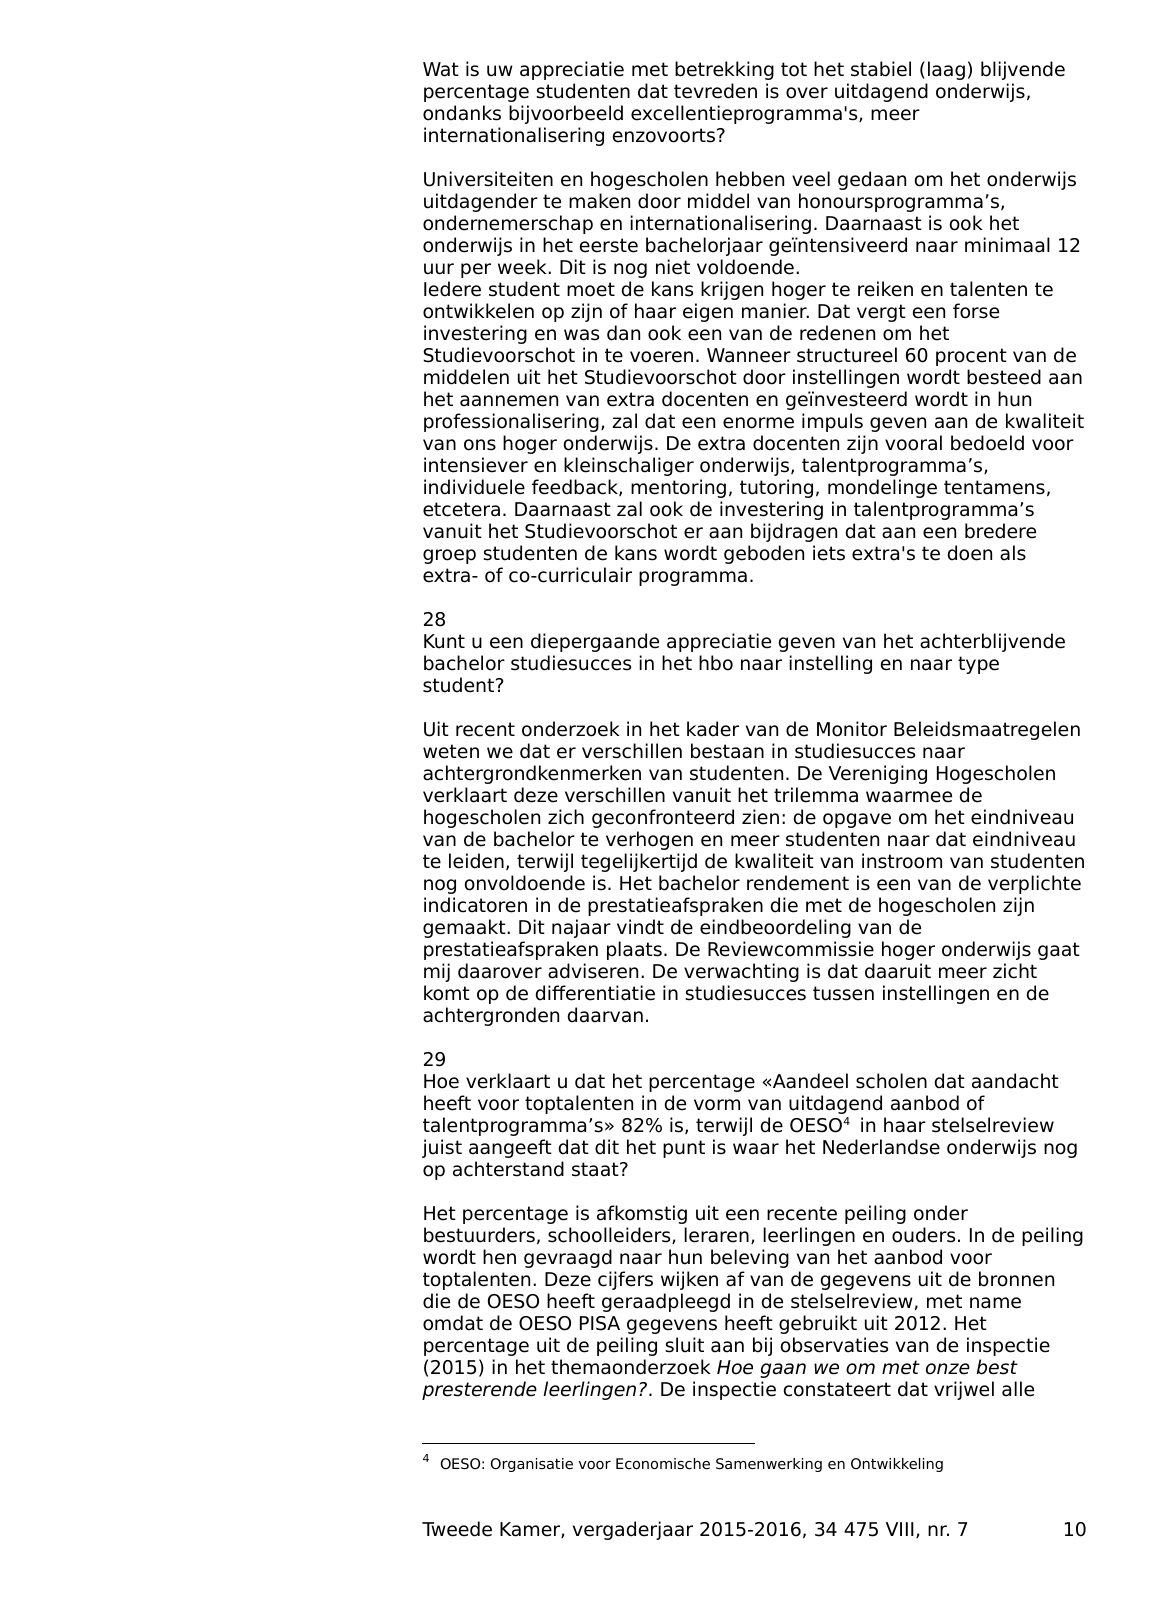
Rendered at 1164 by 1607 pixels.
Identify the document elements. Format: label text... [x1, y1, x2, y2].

text Iedere student moet de kans krijgen hoger te reiken en talenten te ontwikkelen op zijn of haar eigen manier. Dat vergt een forse investering en was dan ook een van de redenen om het Studievoorschot in te voeren. Wanneer structureel 60 procent van de middelen uit het Studievoorschot door instellingen wordt besteed aan het aannemen van extra docenten en geïnvesteerd wordt in hun professionalisering, zal dat een enorme impuls geven aan de kwaliteit van ons hoger onderwijs. De extra docenten zijn vooral bedoeld voor intensiever en kleinschaliger onderwijs, talentprogramma’s, individuele feedback, mentoring, tutoring, mondelinge tentamens, etcetera. Daarnaast zal ook de investering in talentprogramma’s vanuit het Studievoorschot er aan bijdragen dat aan een bredere groep studenten de kans wordt geboden iets extra's te doen als extra- of co-curriculair programma. [422, 279, 1087, 587]
text 29 [422, 1049, 1087, 1071]
text Wat is uw appreciatie met betrekking tot het stabiel (laag) blijvende percentage studenten dat tevreden is over uitdagend onderwijs, ondanks bijvoorbeeld excellentieprogramma's, meer internationalisering enzovoorts? [422, 59, 1087, 147]
text 28 [422, 609, 1087, 631]
text Kunt u een diepergaande appreciatie geven van het achterblijvende bachelor studiesucces in het hbo naar instelling en naar type student? [422, 631, 1087, 697]
text Universiteiten en hogescholen hebben veel gedaan om het onderwijs uitdagender te maken door middel van honoursprogramma’s, ondernemerschap en internationalisering. Daarnaast is ook het onderwijs in het eerste bachelorjaar geïntensiveerd naar minimaal 12 uur per week. Dit is nog niet voldoende. [422, 169, 1087, 279]
text Uit recent onderzoek in het kader van de Monitor Beleidsmaatregelen weten we dat er verschillen bestaan in studiesucces naar achtergrondkenmerken van studenten. De Vereniging Hogescholen verklaart deze verschillen vanuit het trilemma waarmee de hogescholen zich geconfronteerd zien: de opgave om het eindniveau van de bachelor te verhogen en meer studenten naar dat eindniveau te leiden, terwijl tegelijkertijd de kwaliteit van instroom van studenten nog onvoldoende is. Het bachelor rendement is een van de verplichte indicatoren in de prestatieafspraken die met de hogescholen zijn gemaakt. Dit najaar vindt de eindbeoordeling van de prestatieafspraken plaats. De Reviewcommissie hoger onderwijs gaat mij daarover adviseren. De verwachting is dat daaruit meer zicht komt op de differentiatie in studiesucces tussen instellingen en de achtergronden daarvan. [422, 719, 1087, 1027]
text Het percentage is afkomstig uit een recente peiling onder bestuurders, schoolleiders, leraren, leerlingen en ouders. In de peiling wordt hen gevraagd naar hun beleving van het aanbod voor toptalenten. Deze cijfers wijken af van de gegevens uit de bronnen die de OESO heeft geraadpleegd in de stelselreview, met name omdat de OESO PISA gegevens heeft gebruikt uit 2012. Het percentage uit de peiling sluit aan bij observaties van de inspectie (2015) in het themaonderzoek Hoe gaan we om met onze best presterende leerlingen?. De inspectie constateert dat vrijwel alle [422, 1203, 1087, 1401]
text OESO: Organisatie voor Economische Samenwerking en Ontwikkeling [422, 1452, 1087, 1474]
text Hoe verklaart u dat het percentage «Aandeel scholen dat aandacht heeft voor toptalenten in de vorm van uitdagend aanbod of talentprogramma’s» 82% is, terwijl de OESO in haar stelselreview juist aangeeft dat dit het punt is waar het Nederlandse onderwijs nog op achterstand staat? [422, 1071, 1087, 1181]
